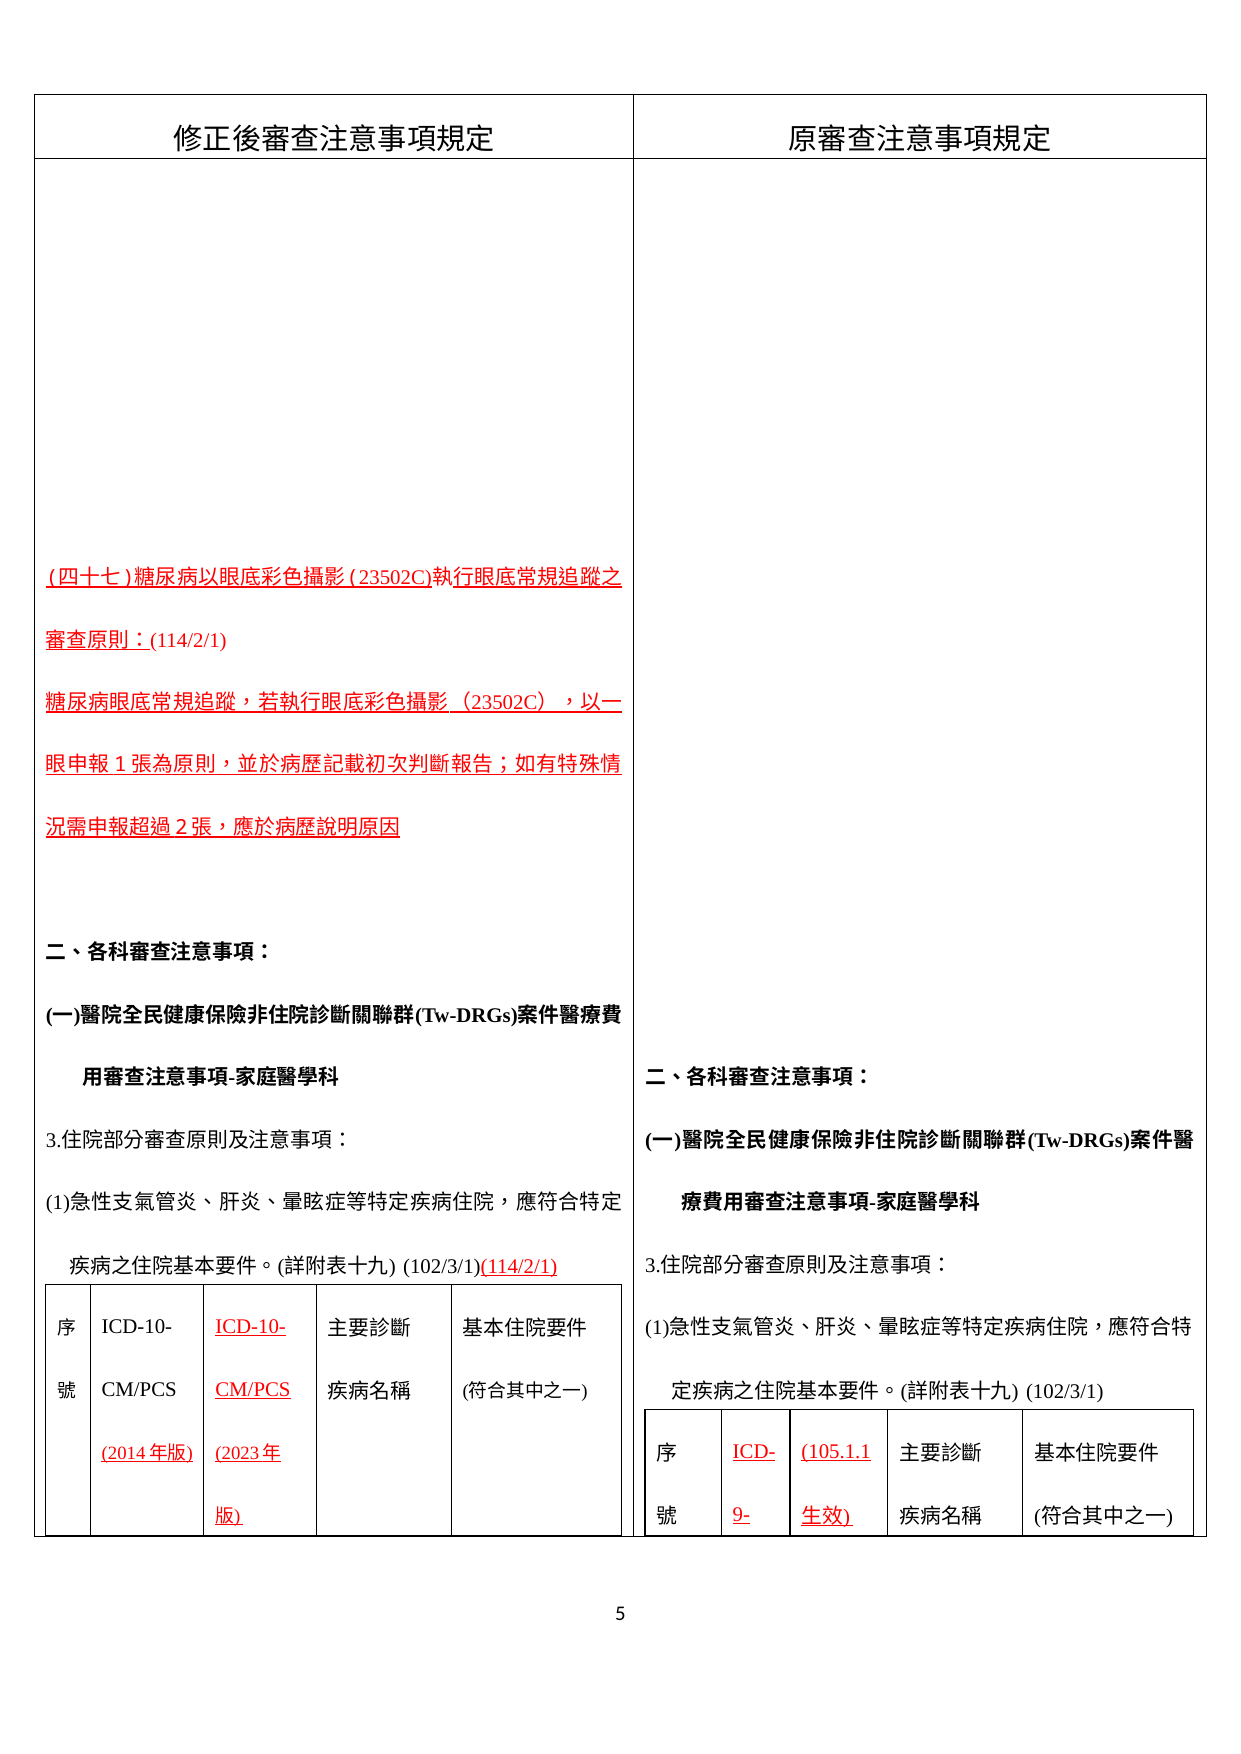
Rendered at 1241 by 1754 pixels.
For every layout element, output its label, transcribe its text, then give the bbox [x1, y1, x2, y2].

table_header ICD-10-CM/PCS (2014年版) [91, 1285, 203, 1535]
table_header 序號 [46, 1285, 90, 1535]
table_header 基本住院要件 (符合其中之一) [1023, 1410, 1193, 1535]
table_header 基本住院要件 (符合其中之一) [452, 1285, 621, 1535]
table_header 主要診斷 疾病名稱 [888, 1410, 1022, 1535]
table_header 原審查注意事項規定 [634, 95, 1206, 158]
table_header 序 號 [646, 1410, 721, 1535]
table_header ICD-9- [722, 1410, 789, 1535]
table_cell (四十七)糖尿病以眼底彩色攝影(23502C)執行眼底常規追蹤之審查原則：(114/2/1) 糖尿病眼底常規追蹤，若執行眼底彩色攝影（23502C），以一眼申報1張為原則，並於病歷記載初次判斷報告；如有特殊情況需申報超過2張，應於病歷說明原因 二、各科審查注意事項： (一)醫院全民健康保險非住院診斷關聯群(Tw-DRGs)案件醫療費用審查注意事項-家庭醫學科 3.住院部分審查原則及注意事項： (1)急性支氣管炎、肝炎、暈眩症等特定疾病住院，應符合特定疾病之住院基本要件。(詳附表十九) (102/3/1)(114/2/1) [35, 159, 633, 1536]
table_header (105.1.1生效) [791, 1410, 887, 1535]
table_header ICD-10-CM/PCS (2023年版) [204, 1285, 316, 1535]
table_header 主要診斷 疾病名稱 [317, 1285, 451, 1535]
table_header 修正後審查注意事項規定 [35, 95, 633, 158]
table_cell 二、各科審查注意事項： (一)醫院全民健康保險非住院診斷關聯群(Tw-DRGs)案件醫療費用審查注意事項-家庭醫學科 3.住院部分審查原則及注意事項： (1)急性支氣管炎、肝炎、暈眩症等特定疾病住院，應符合特定疾病之住院基本要件。(詳附表十九) (102/3/1) [634, 159, 1206, 1536]
